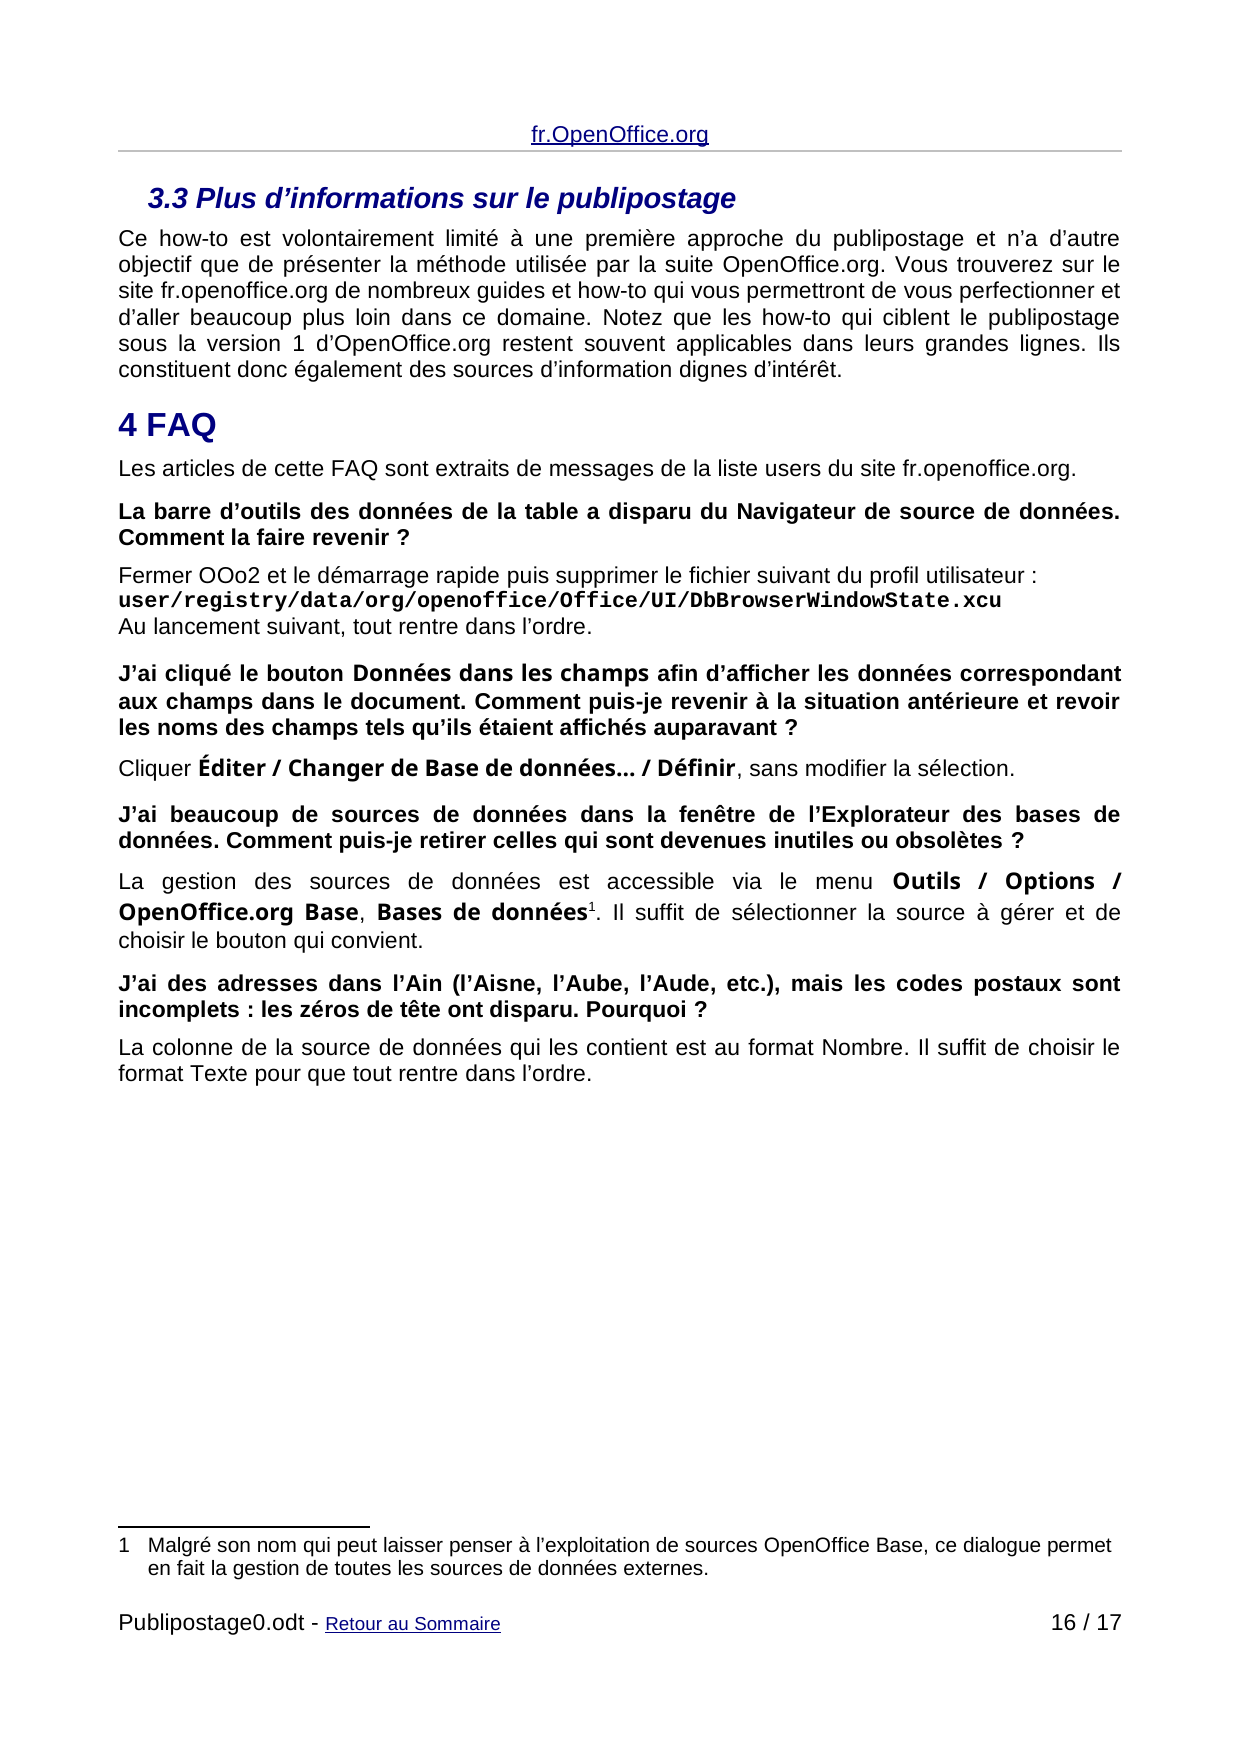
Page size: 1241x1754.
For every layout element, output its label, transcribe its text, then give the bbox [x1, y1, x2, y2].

text La colonne de la source de données qui les contient est au format Nombre. Il suffit de choisir le format Texte pour que tout rentre dans l’ordre. [118, 1034, 1122, 1087]
text La barre d’outils des données de la table a disparu du Navigateur de source de données. Comment la faire revenir ? [118, 499, 1122, 551]
text Les articles de cette FAQ sont extraits de messages de la liste users du site fr.openoffice.org. [118, 455, 1122, 481]
text Ce how-to est volontairement limité à une première approche du publipostage et n’a d’autre objectif que de présenter la méthode utilisée par la suite OpenOffice.org. Vous trouverez sur le site fr.openoffice.org de nombreux guides et how-to qui vous permettront de vous perfectionner et d’aller beaucoup plus loin dans ce domaine. Notez que les how-to qui ciblent le publipostage sous la version 1 d’OpenOffice.org restent souvent applicables dans leurs grandes lignes. Ils constituent donc également des sources d’information dignes d’intérêt. [118, 226, 1122, 382]
text J’ai cliqué le bouton Données dans les champs afin d’afficher les données correspondant aux champs dans le document. Comment puis-je revenir à la situation antérieure et revoir les noms des champs tels qu’ils étaient affichés auparavant ? [118, 657, 1122, 741]
text J’ai des adresses dans l’Ain (l’Aisne, l’Aube, l’Aude, etc.), mais les codes postaux sont incomplets : les zéros de tête ont disparu. Pourquoi ? [118, 971, 1122, 1023]
text Cliquer Éditer / Changer de Base de données... / Définir, sans modifier la sélection. [118, 752, 1122, 783]
subtitle Plus d’informations sur le publipostage [148, 182, 1122, 214]
text Fermer OOo2 et le démarrage rapide puis supprimer le fichier suivant du profil utilisateur : user/registry/data/org/openoffice/Office/UI/DbBrowserWindowState.xcu Au lancement suivant, tout rentre dans l’ordre. [118, 563, 1122, 640]
text La gestion des sources de données est accessible via le menu Outils / Options / OpenOffice.org Base, Bases de données. Il suffit de sélectionner la source à gérer et de choisir le bouton qui convient. [118, 865, 1122, 953]
text J’ai beaucoup de sources de données dans la fenêtre de l’Explorateur des bases de données. Comment puis-je retirer celles qui sont devenues inutiles ou obsolètes ? [118, 801, 1122, 853]
text Malgré son nom qui peut laisser penser à l’exploitation de sources OpenOffice Base, ce dialogue permet en fait la gestion de toutes les sources de données externes. [118, 1533, 1122, 1580]
subtitle FAQ [118, 406, 1122, 443]
